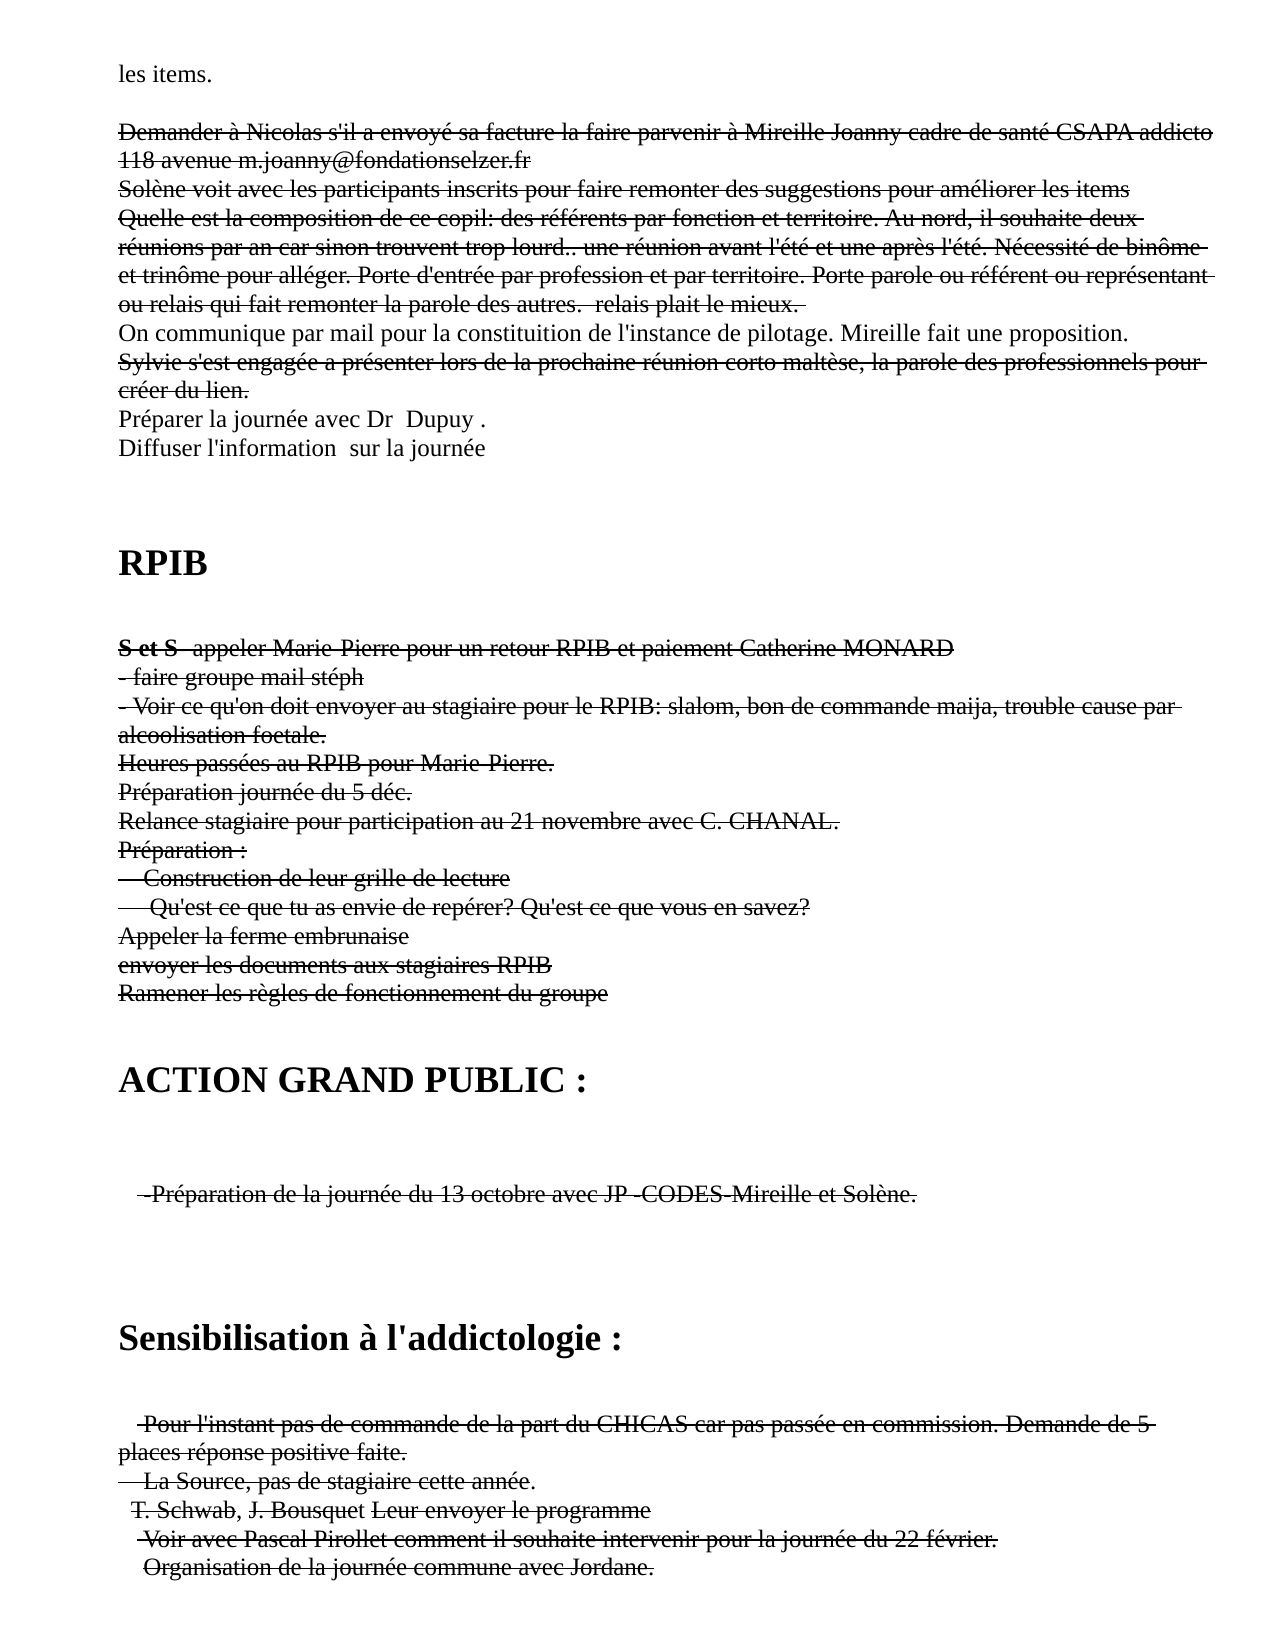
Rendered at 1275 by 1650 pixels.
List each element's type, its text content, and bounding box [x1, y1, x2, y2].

text S et S- appeler Marie-Pierre pour un retour RPIB et paiement Catherine MONARD - faire groupe mail stéph - Voir ce qu'on doit envoyer au stagiaire pour le RPIB: slalom, bon de commande maija, trouble cause par alcoolisation foetale. Heures passées au RPIB pour Marie-Pierre. Préparation journée du 5 déc. Relance stagiaire pour participation au 21 novembre avec C. CHANAL. Préparation : Construction de leur grille de lecture Qu'est ce que tu as envie de repérer? Qu'est ce que vous en savez? Appeler la ferme embrunaise envoyer les documents aux stagiaires RPIB Ramener les règles de fonctionnement du groupe [118, 605, 1216, 1007]
text -Préparation de la journée du 13 octobre avec JP -CODES-Mireille et Solène. [118, 1122, 1216, 1266]
subtitle ACTION GRAND PUBLIC : [118, 1058, 1216, 1101]
subtitle Sensibilisation à l'addictologie : [118, 1316, 1216, 1359]
subtitle RPIB [118, 541, 1216, 584]
text Pour l'instant pas de commande de la part du CHICAS car pas passée en commission. Demande de 5 places réponse positive faite. La Source, pas de stagiaire cette année. T. Schwab, J. Bousquet Leur envoyer le programme Voir avec Pascal Pirollet comment il souhaite intervenir pour la journée du 22 février. Organisation de la journée commune avec Jordane. [118, 1380, 1216, 1581]
text les items. Demander à Nicolas s'il a envoyé sa facture la faire parvenir à Mireille Joanny cadre de santé CSAPA addicto 118 avenue m.joanny@fondationselzer.fr Solène voit avec les participants inscrits pour faire remonter des suggestions pour améliorer les items Quelle est la composition de ce copil: des référents par fonction et territoire. Au nord, il souhaite deux réunions par an car sinon trouvent trop lourd.. une réunion avant l'été et une après l'été. Nécessité de binôme et trinôme pour alléger. Porte d'entrée par profession et par territoire. Porte parole ou référent ou représentant ou relais qui fait remonter la parole des autres. relais plait le mieux. On communique par mail pour la constituition de l'instance de pilotage. Mireille fait une proposition. Sylvie s'est engagée a présenter lors de la prochaine réunion corto maltèse, la parole des professionnels pour créer du lien. Préparer la journée avec Dr Dupuy . Diffuser l'information sur la journée [118, 59, 1216, 490]
